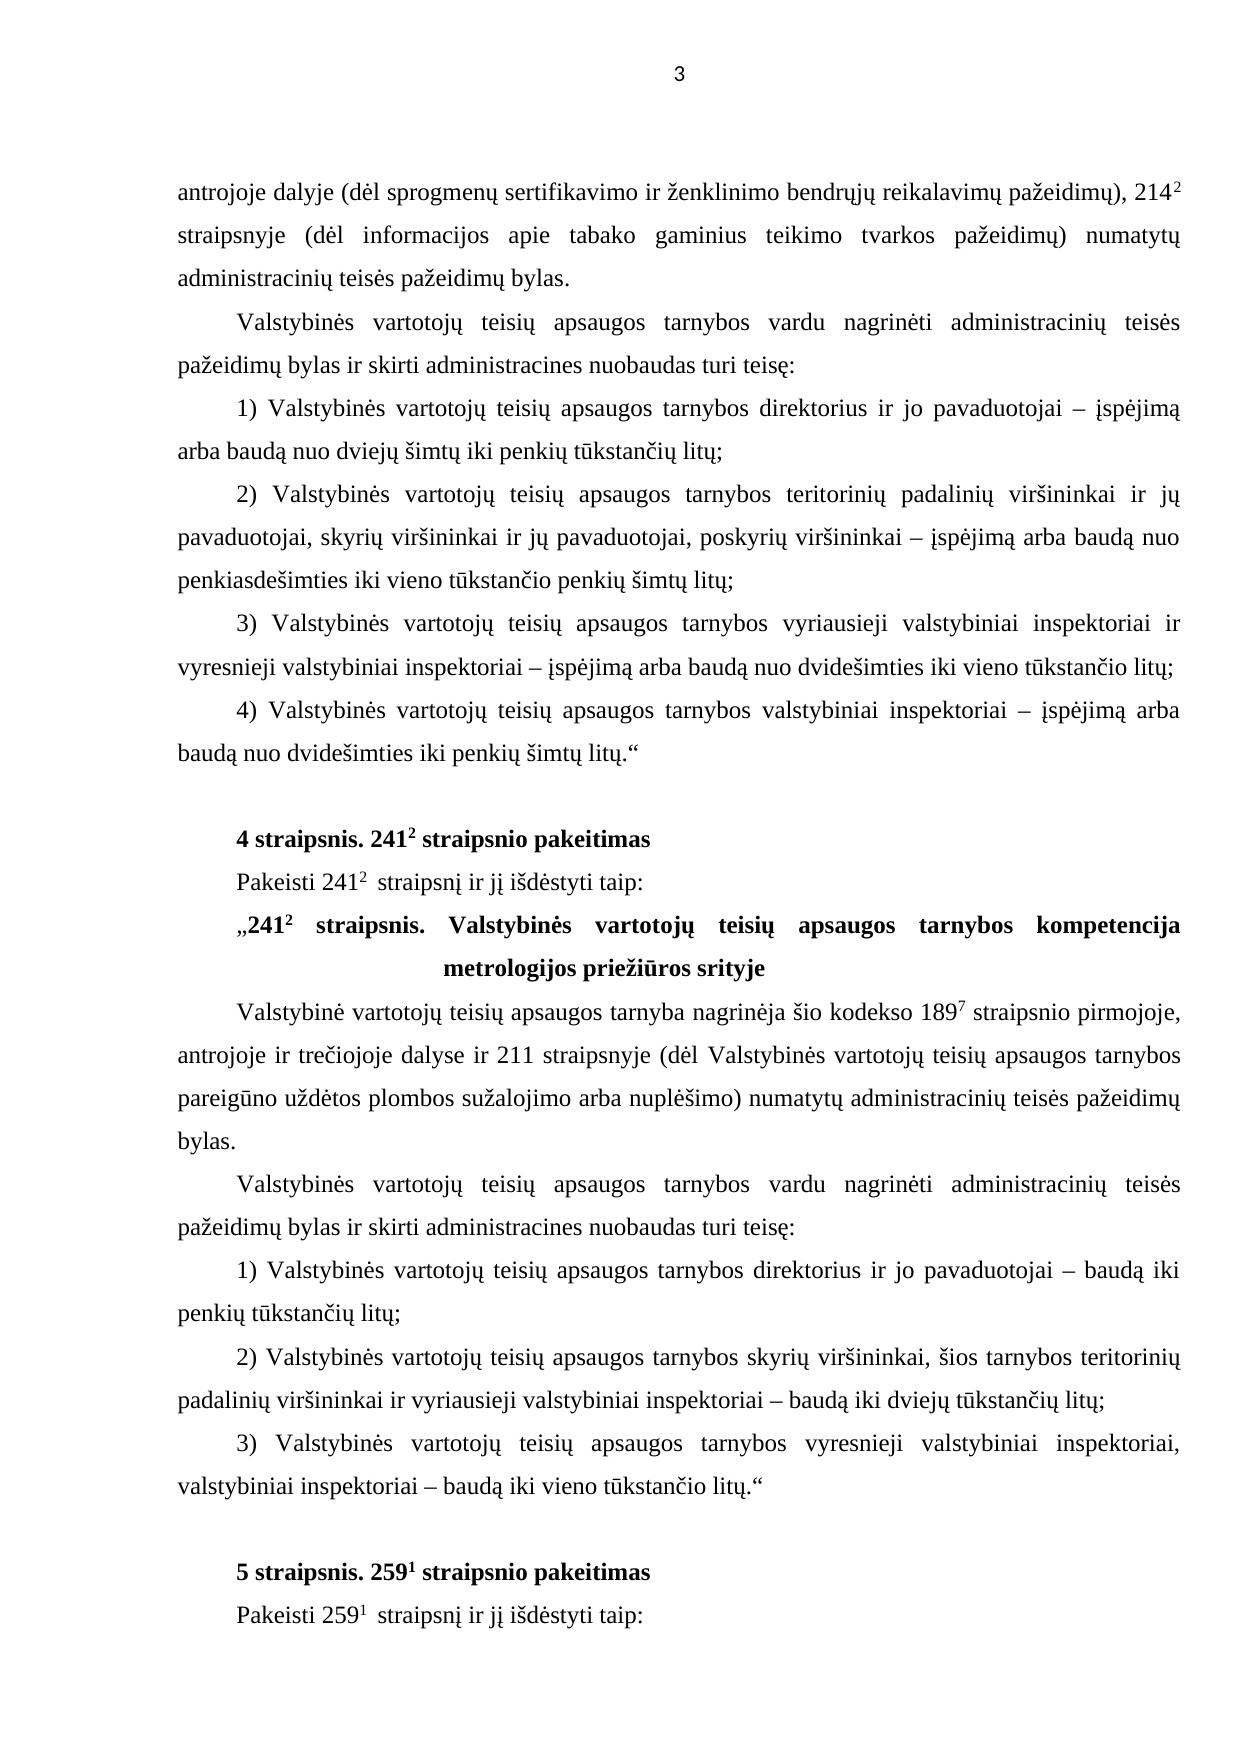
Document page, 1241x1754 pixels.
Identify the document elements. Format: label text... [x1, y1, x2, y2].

text Valstybinės vartotojų teisių apsaugos tarnybos vardu nagrinėti administracinių teisės pažeidimų bylas ir skirti administracines nuobaudas turi teisę: [177, 1169, 1181, 1241]
text antrojoje dalyje (dėl sprogmenų sertifikavimo ir ženklinimo bendrųjų reikalavimų pažeidimų), 2142 straipsnyje (dėl informacijos apie tabako gaminius teikimo tvarkos pažeidimų) numatytų administracinių teisės pažeidimų bylas. [177, 177, 1181, 292]
text „2412 straipsnis. Valstybinės vartotojų teisių apsaugos tarnybos kompetencija metrologijos priežiūros srityje [236, 910, 1181, 982]
text 2) Valstybinės vartotojų teisių apsaugos tarnybos teritorinių padalinių viršininkai ir jų pavaduotojai, skyrių viršininkai ir jų pavaduotojai, poskyrių viršininkai – įspėjimą arba baudą nuo penkiasdešimties iki vieno tūkstančio penkių šimtų litų; [177, 479, 1181, 594]
text Valstybinės vartotojų teisių apsaugos tarnybos vardu nagrinėti administracinių teisės pažeidimų bylas ir skirti administracines nuobaudas turi teisę: [177, 307, 1181, 378]
text 3) Valstybinės vartotojų teisių apsaugos tarnybos vyresnieji valstybiniai inspektoriai, valstybiniai inspektoriai – baudą iki vieno tūkstančio litų.“ [177, 1428, 1181, 1500]
text 4) Valstybinės vartotojų teisių apsaugos tarnybos valstybiniai inspektoriai – įspėjimą arba baudą nuo dvidešimties iki penkių šimtų litų.“ [177, 695, 1181, 767]
text 4 straipsnis. 2412 straipsnio pakeitimas [177, 824, 1181, 853]
text 3) Valstybinės vartotojų teisių apsaugos tarnybos vyriausieji valstybiniai inspektoriai ir vyresnieji valstybiniai inspektoriai – įspėjimą arba baudą nuo dvidešimties iki vieno tūkstančio litų; [177, 608, 1181, 680]
text 1) Valstybinės vartotojų teisių apsaugos tarnybos direktorius ir jo pavaduotojai – įspėjimą arba baudą nuo dviejų šimtų iki penkių tūkstančių litų; [177, 393, 1181, 465]
text 2) Valstybinės vartotojų teisių apsaugos tarnybos skyrių viršininkai, šios tarnybos teritorinių padalinių viršininkai ir vyriausieji valstybiniai inspektoriai – baudą iki dviejų tūkstančių litų; [177, 1342, 1181, 1413]
text Pakeisti 2591 straipsnį ir jį išdėstyti taip: [177, 1600, 1181, 1629]
text 5 straipsnis. 2591 straipsnio pakeitimas [177, 1557, 1181, 1586]
text Valstybinė vartotojų teisių apsaugos tarnyba nagrinėja šio kodekso 1897 straipsnio pirmojoje, antrojoje ir trečiojoje dalyse ir 211 straipsnyje (dėl Valstybinės vartotojų teisių apsaugos tarnybos pareigūno uždėtos plombos sužalojimo arba nuplėšimo) numatytų administracinių teisės pažeidimų bylas. [177, 997, 1181, 1155]
text Pakeisti 2412 straipsnį ir jį išdėstyti taip: [177, 867, 1181, 896]
text 1) Valstybinės vartotojų teisių apsaugos tarnybos direktorius ir jo pavaduotojai – baudą iki penkių tūkstančių litų; [177, 1255, 1181, 1327]
